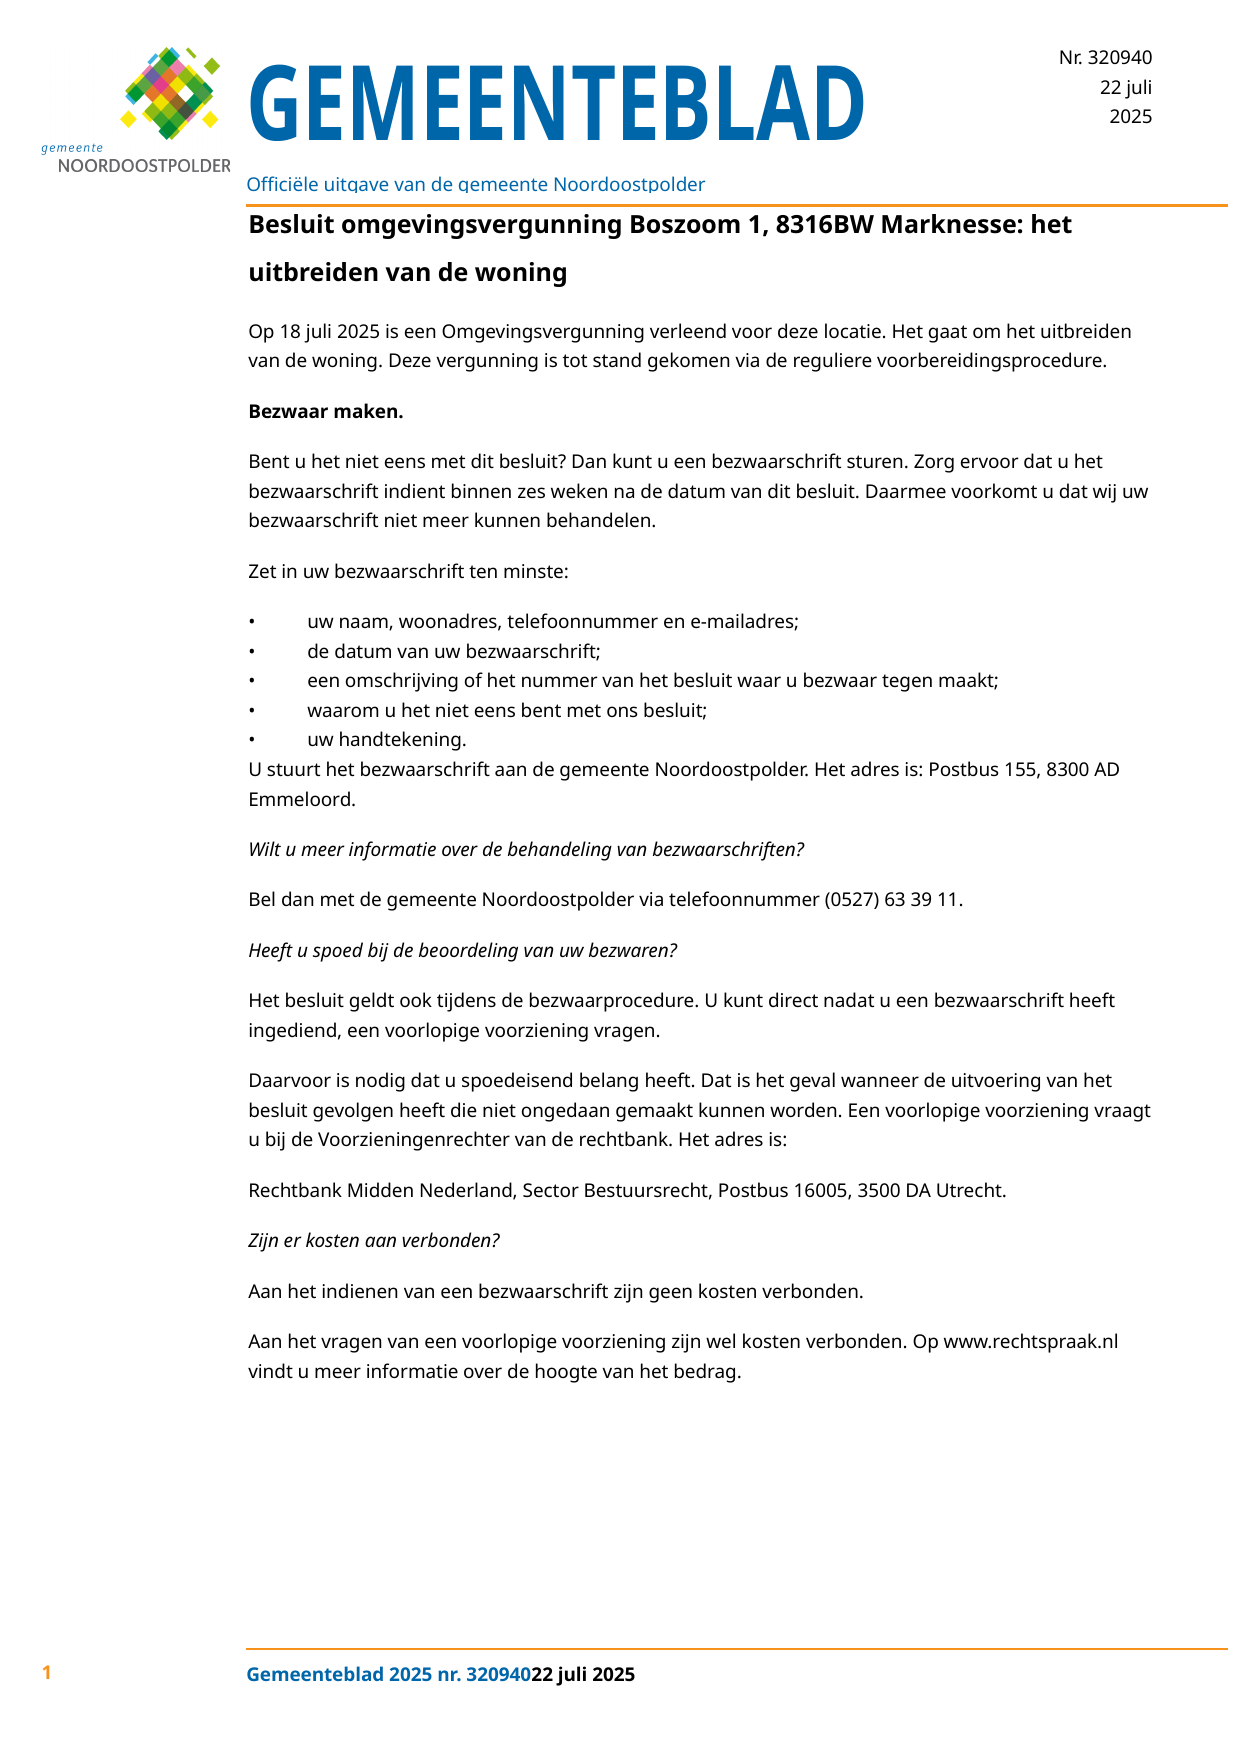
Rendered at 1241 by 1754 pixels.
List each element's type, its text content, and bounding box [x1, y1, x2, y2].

text Aan het indienen van een bezwaarschrift zijn geen kosten verbonden. [248, 1278, 1152, 1304]
text Zet in uw bezwaarschrift ten minste: [248, 558, 1152, 584]
text Bel dan met de gemeente Noordoostpolder via telefoonnummer (0527) 63 39 11. [248, 887, 1152, 912]
list uw naam, woonadres, telefoonnummer en e-mailadres; [248, 608, 1152, 634]
text Daarvoor is nodig dat u spoedeisend belang heeft. Dat is het geval wanneer de uitvoering van het besluit gevolgen heeft die niet ongedaan gemaakt kunnen worden. Een voorlopige voorziening vraagt u bij de Voorzieningenrechter van de rechtbank. Het adres is: [248, 1067, 1152, 1152]
text Zijn er kosten aan verbonden? [248, 1227, 1152, 1253]
list waarom u het niet eens bent met ons besluit; [248, 697, 1152, 723]
text Bent u het niet eens met dit besluit? Dan kunt u een bezwaarschrift sturen. Zorg ervoor dat u het bezwaarschrift indient binnen zes weken na de datum van dit besluit. Daarmee voorkomt u dat wij uw bezwaarschrift niet meer kunnen behandelen. [248, 448, 1152, 533]
text Besluit omgevingsvergunning Boszoom 1, 8316BW Marknesse: het uitbreiden van de woning [248, 207, 1152, 288]
text Aan het vragen van een voorlopige voorziening zijn wel kosten verbonden. Op www.rechtspraak.nl vindt u meer informatie over de hoogte van het bedrag. [248, 1328, 1152, 1384]
picture [41, 47, 231, 172]
text Rechtbank Midden Nederland, Sector Bestuursrecht, Postbus 16005, 3500 DA Utrecht. [248, 1177, 1152, 1203]
list de datum van uw bezwaarschrift; [248, 638, 1152, 664]
list een omschrijving of het nummer van het besluit waar u bezwaar tegen maakt; [248, 667, 1152, 693]
text Het besluit geldt ook tijdens de bezwaarprocedure. U kunt direct nadat u een bezwaarschrift heeft ingediend, een voorlopige voorziening vragen. [248, 987, 1152, 1043]
text U stuurt het bezwaarschrift aan de gemeente Noordoostpolder. Het adres is: Postbus 155, 8300 AD Emmeloord. [248, 756, 1152, 812]
text Heeft u spoed bij de beoordeling van uw bezwaren? [248, 937, 1152, 963]
text Bezwaar maken. [248, 398, 1152, 424]
text Op 18 juli 2025 is een Omgevingsvergunning verleend voor deze locatie. Het gaat om het uitbreiden van de woning. Deze vergunning is tot stand gekomen via de reguliere voorbereidingsprocedure. [248, 318, 1152, 373]
text Wilt u meer informatie over de behandeling van bezwaarschriften? [248, 836, 1152, 862]
list uw handtekening. [248, 727, 1152, 752]
